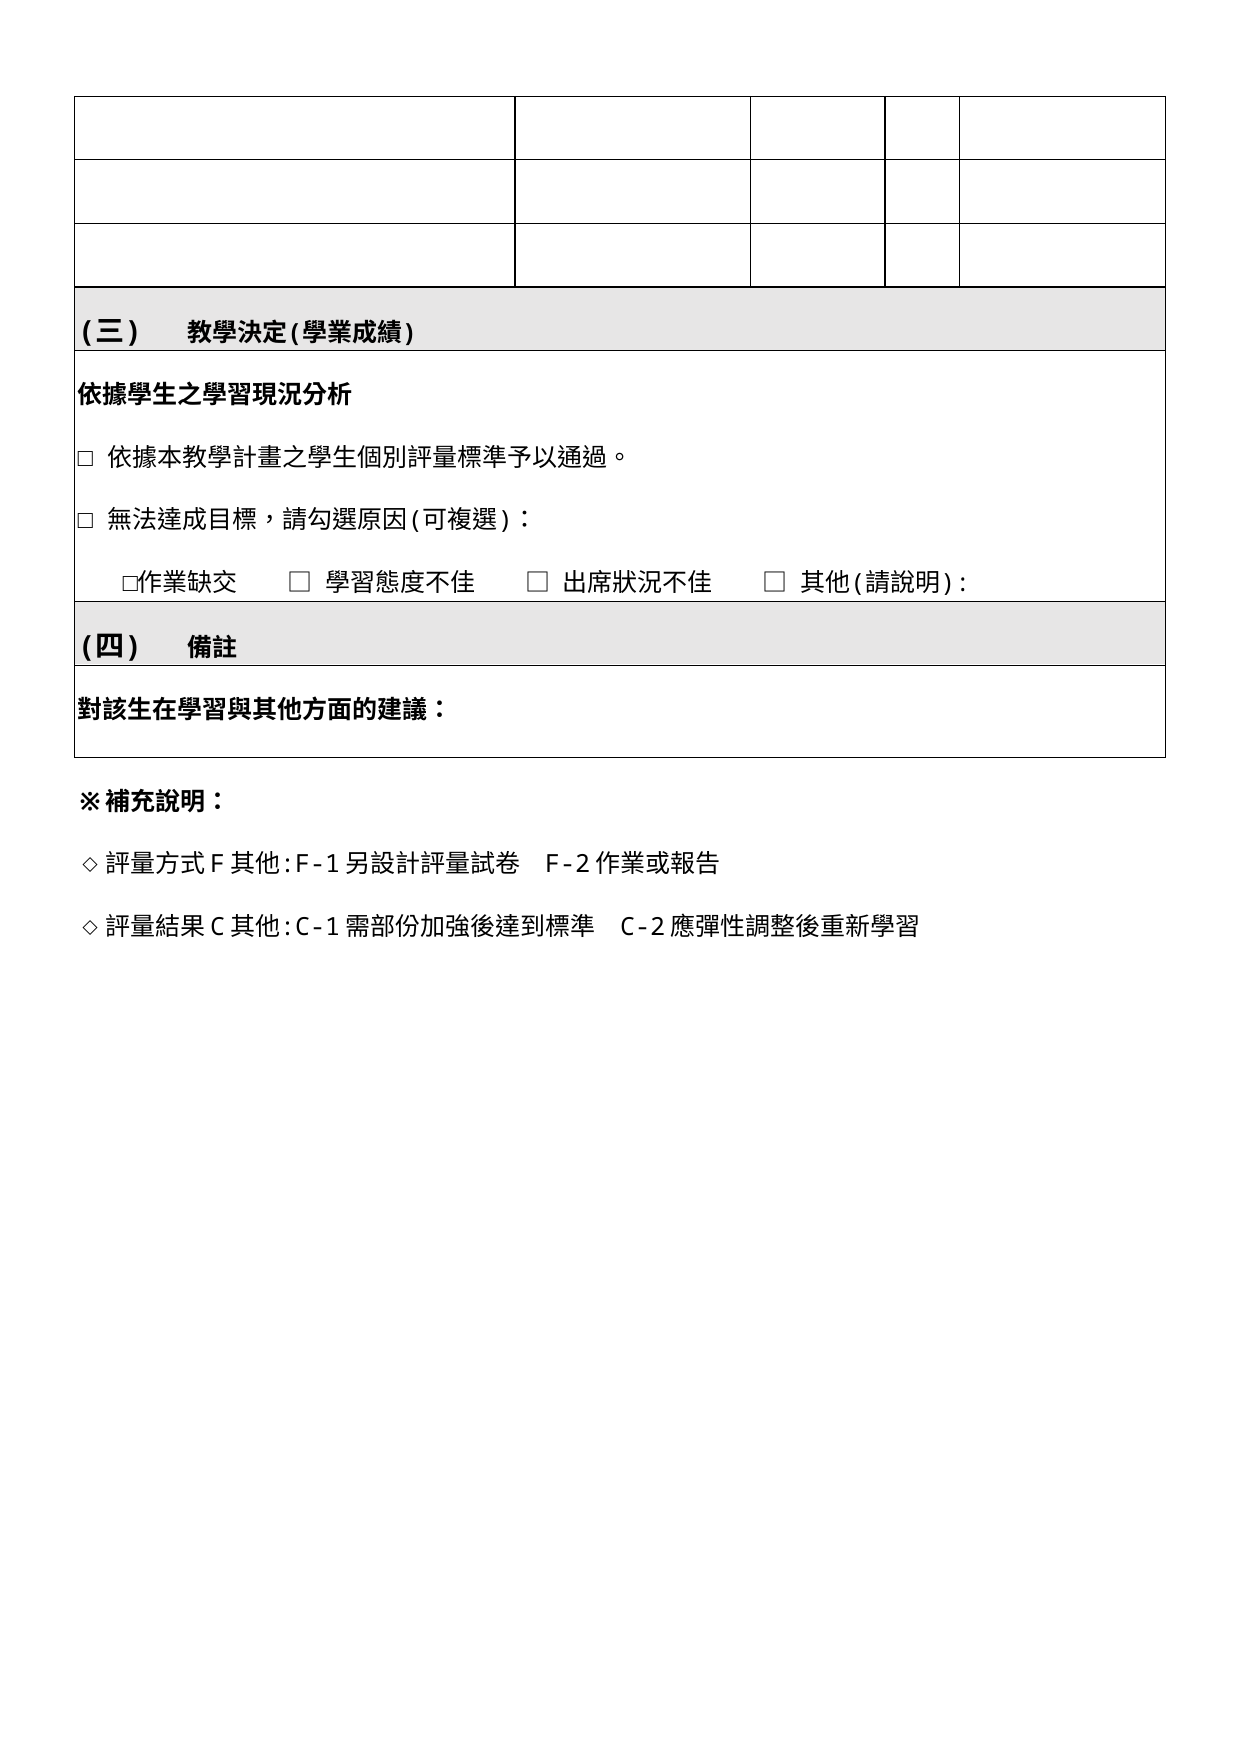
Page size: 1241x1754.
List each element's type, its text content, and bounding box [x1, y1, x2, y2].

table_cell [886, 160, 959, 223]
table_cell [516, 160, 750, 223]
table_cell [516, 97, 750, 159]
table_cell [751, 160, 884, 223]
table_cell 對該生在學習與其他方面的建議： [75, 666, 1165, 757]
table_cell [516, 224, 750, 286]
text ◇評量方式F其他:F-1另設計評量試卷 F-2作業或報告 [75, 820, 1165, 883]
table_cell [960, 97, 1165, 159]
table_cell 備註 [75, 602, 1165, 664]
table_cell [75, 224, 514, 286]
text ◇評量結果C其他:C-1需部份加強後達到標準 C-2應彈性調整後重新學習 [75, 883, 1165, 945]
table_cell [75, 160, 514, 223]
table_cell [960, 224, 1165, 286]
table_cell [886, 224, 959, 286]
table_cell [960, 160, 1165, 223]
table_cell [886, 97, 959, 159]
table_cell [75, 97, 514, 159]
table_cell [751, 224, 884, 286]
table_cell 依據學生之學習現況分析 □ 依據本教學計畫之學生個別評量標準予以通過。 □ 無法達成目標，請勾選原因(可複選)： □作業缺交 □ 學習態度不佳 □ 出席狀況不佳 □ 其他(請說明): [75, 351, 1165, 601]
text ※補充說明： [75, 758, 1165, 820]
table_cell 教學決定(學業成績) [75, 288, 1165, 350]
table_cell [751, 97, 884, 159]
